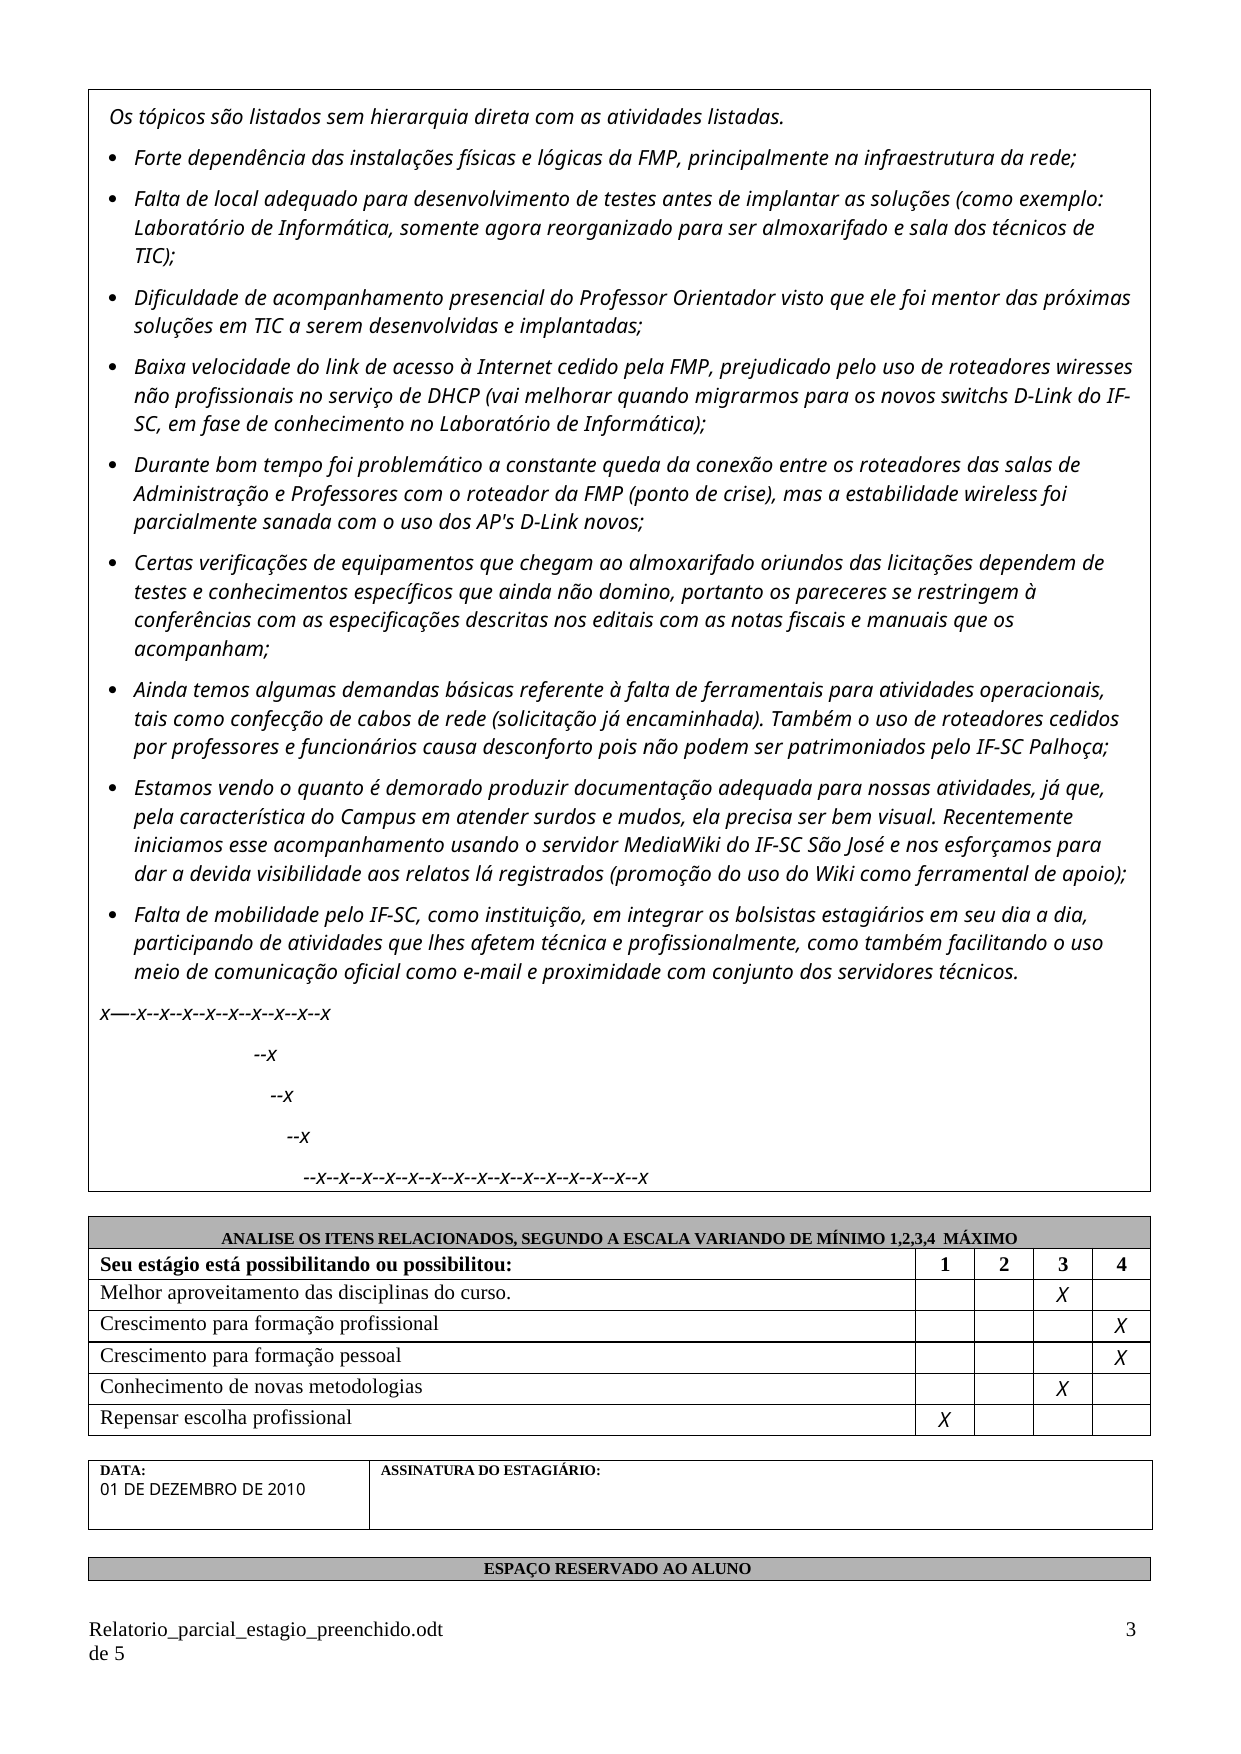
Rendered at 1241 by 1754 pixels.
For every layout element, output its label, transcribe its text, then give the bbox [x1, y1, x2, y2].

table_cell [1093, 1374, 1150, 1404]
table_cell Os tópicos são listados sem hierarquia direta com as atividades listadas. Forte dependência das instalações físicas e lógicas da FMP, principalmente na infraestrutura da rede; Falta de local adequado para desenvolvimento de testes antes de implantar as soluções (como exemplo: Laboratório de Informática, somente agora reorganizado para ser almoxarifado e sala dos técnicos de TIC); Dificuldade de acompanhamento presencial do Professor Orientador visto que ele foi mentor das próximas soluções em TIC a serem desenvolvidas e implantadas; Baixa velocidade do link de acesso à Internet cedido pela FMP, prejudicado pelo uso de roteadores wiresses não profissionais no serviço de DHCP (vai melhorar quando migrarmos para os novos switchs D-Link do IF-SC, em fase de conhecimento no Laboratório de Informática); Durante bom tempo foi problemático a constante queda da conexão entre os roteadores das salas de Administração e Professores com o roteador da FMP (ponto de crise), mas a estabilidade wireless foi parcialmente sanada com o uso dos AP's D-Link novos; Certas verificações de equipamentos que chegam ao almoxarifado oriundos das licitações dependem de testes e conhecimentos específicos que ainda não domino, portanto os pareceres se restringem à conferências com as especificações descritas nos editais com as notas fiscais e manuais que os acompanham; Ainda temos algumas demandas básicas referente à falta de ferramentais para atividades operacionais, tais como confecção de cabos de rede (solicitação já encaminhada). Também o uso de roteadores cedidos por professores e funcionários causa desconforto pois não podem ser patrimoniados pelo IF-SC Palhoça; Estamos vendo o quanto é demorado produzir documentação adequada para nossas atividades, já que, pela característica do Campus em atender surdos e mudos, ela precisa ser bem visual. Recentemente iniciamos esse acompanhamento usando o servidor MediaWiki do IF-SC São José e nos esforçamos para dar a devida visibilidade aos relatos lá registrados (promoção do uso do Wiki como ferramental de apoio); Falta de mobilidade pelo IF-SC, como instituição, em integrar os bolsistas estagiários em seu dia a dia, participando de atividades que lhes afetem técnica e profissionalmente, como também facilitando o uso meio de comunicação oficial como e-mail e proximidade com conjunto dos servidores técnicos. x—-x--x--x--x--x--x--x--x--x --x --x --x --x--x--x--x--x--x--x--x--x--x--x--x--x--x--x [89, 90, 1150, 1191]
table_cell Crescimento para formação profissional [89, 1311, 915, 1341]
table_cell Melhor aproveitamento das disciplinas do curso. [89, 1280, 915, 1310]
table_cell [1093, 1405, 1150, 1435]
table_cell Seu estágio está possibilitando ou possibilitou: [89, 1249, 915, 1279]
table_cell [975, 1374, 1033, 1404]
table_cell Repensar escolha profissional [89, 1405, 915, 1435]
table_cell [975, 1311, 1033, 1341]
table_cell X [1093, 1343, 1150, 1373]
table_cell [975, 1405, 1033, 1435]
table_cell 3 [1034, 1249, 1092, 1279]
table_cell [1034, 1343, 1092, 1373]
table_header ANALISE OS ITENS RELACIONADOS, SEGUNDO A ESCALA VARIANDO DE MÍNIMO 1,2,3,4 MÁXIMO [89, 1217, 1150, 1248]
table_header DATA: 01 DE DEZEMBRO DE 2010 [89, 1461, 369, 1529]
table_cell 2 [975, 1249, 1033, 1279]
table_cell [975, 1280, 1033, 1310]
table_cell X [1034, 1374, 1092, 1404]
table_cell [916, 1280, 974, 1310]
table_header ESPAÇO RESERVADO AO ALUNO [89, 1558, 1150, 1580]
table_cell X [1034, 1280, 1092, 1310]
table_cell [916, 1311, 974, 1341]
table_cell 4 [1093, 1249, 1150, 1279]
table_cell [1034, 1405, 1092, 1435]
table_cell [1034, 1311, 1092, 1341]
table_cell Crescimento para formação pessoal [89, 1343, 915, 1373]
table_cell [916, 1374, 974, 1404]
table_cell X [1093, 1311, 1150, 1341]
table_cell 1 [916, 1249, 974, 1279]
table_cell X [916, 1405, 974, 1435]
table_cell [916, 1343, 974, 1373]
table_cell Conhecimento de novas metodologias [89, 1374, 915, 1404]
table_cell [975, 1343, 1033, 1373]
table_cell [1093, 1280, 1150, 1310]
table_header ASSINATURA DO ESTAGIÁRIO: [370, 1461, 1152, 1529]
